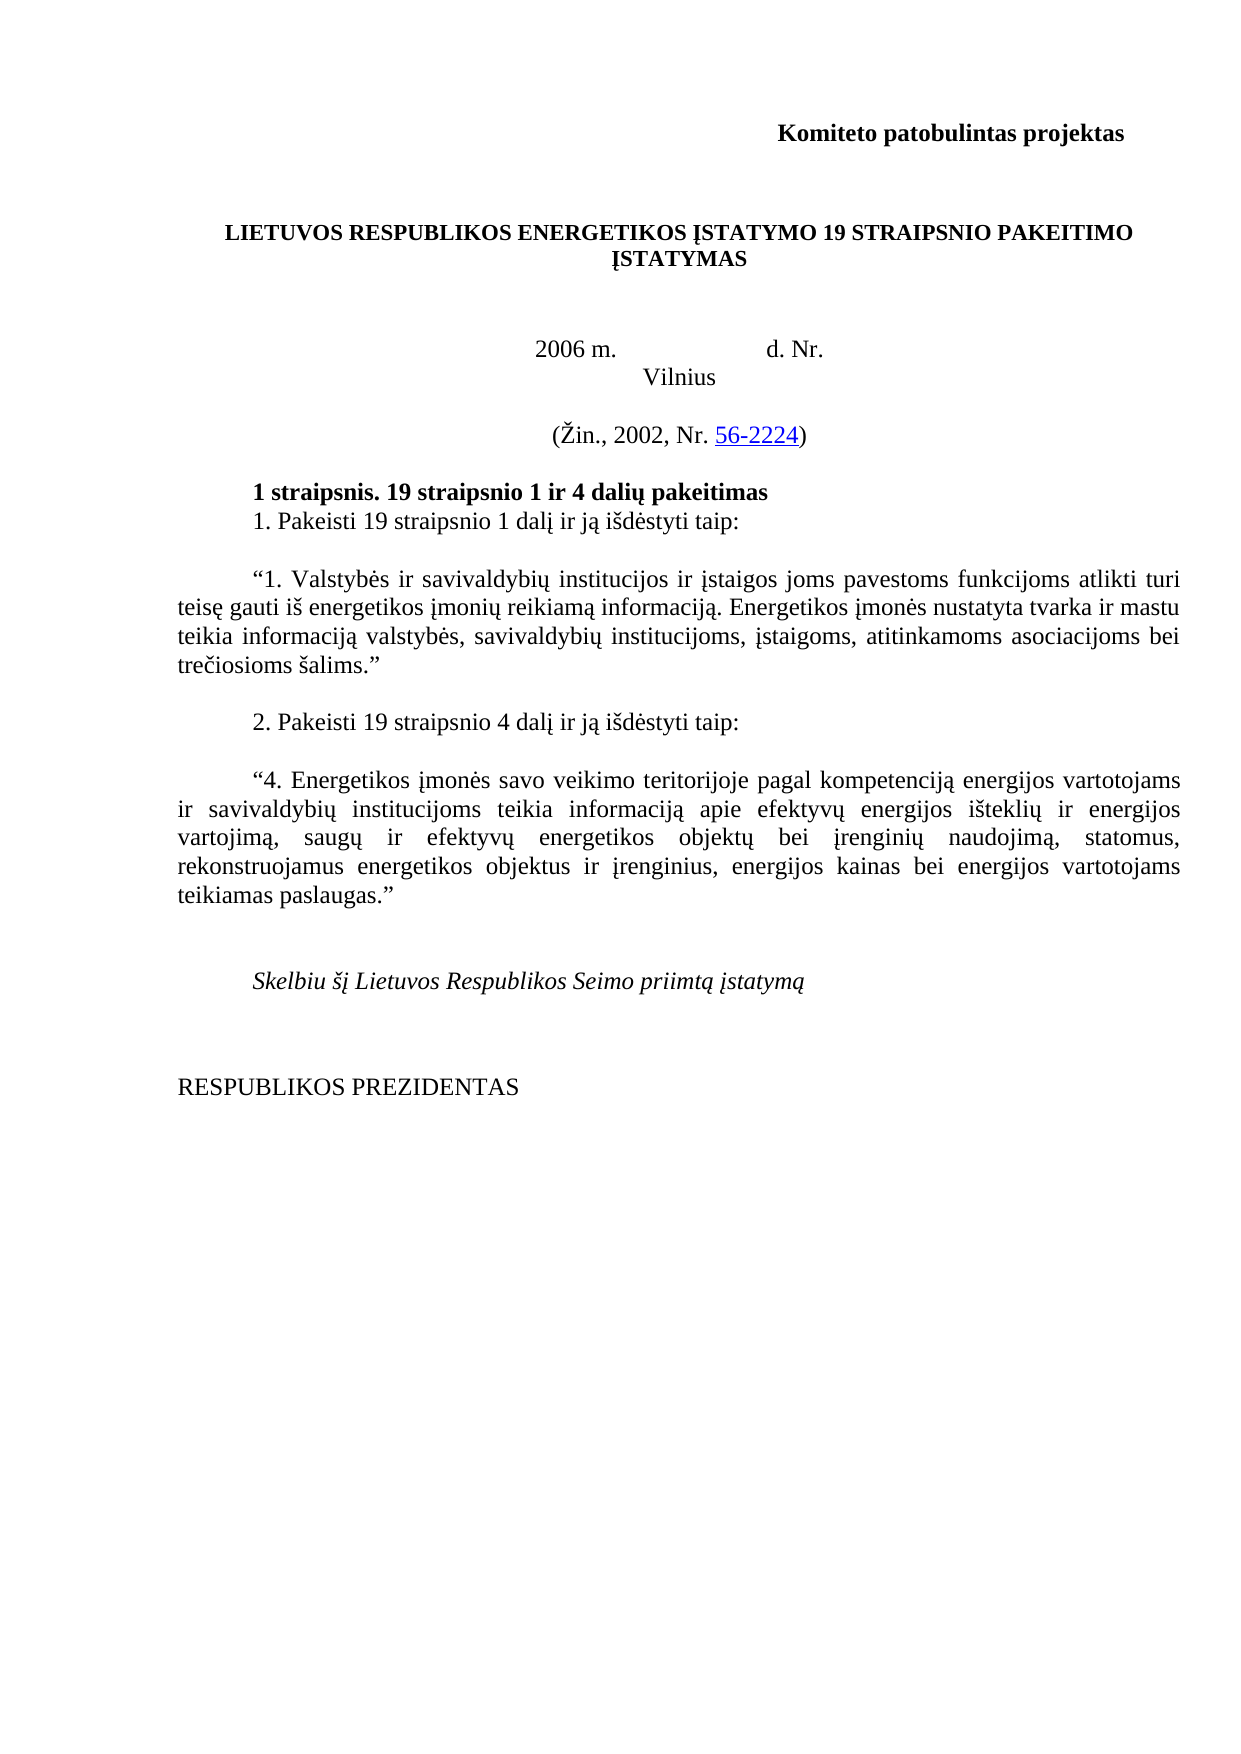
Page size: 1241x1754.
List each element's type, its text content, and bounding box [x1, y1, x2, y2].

text Skelbiu šį Lietuvos Respublikos Seimo priimtą įstatymą [177, 966, 1181, 995]
text RESPUBLIKOS PREZIDENTAS [177, 1072, 1181, 1101]
text Komiteto patobulintas projektas [777, 118, 1181, 147]
text Vilnius [177, 362, 1181, 391]
text 1 straipsnis. 19 straipsnio 1 ir 4 dalių pakeitimas [177, 477, 1181, 506]
text LIETUVOS RESPUBLIKOS ENERGETIKOS ĮSTATYMO 19 STRAIPSNIO PAKEITIMO ĮSTATYMAS [177, 219, 1181, 271]
text “1. Valstybės ir savivaldybių institucijos ir įstaigos joms pavestoms funkcijoms atlikti turi teisę gauti iš energetikos įmonių reikiamą informaciją. Energetikos įmonės nustatyta tvarka ir mastu teikia informaciją valstybės, savivaldybių institucijoms, įstaigoms, atitinkamoms asociacijoms bei trečiosioms šalims.” [177, 564, 1181, 679]
text (Žin., 2002, Nr. 56-2224) [177, 420, 1181, 449]
text 2. Pakeisti 19 straipsnio 4 dalį ir ją išdėstyti taip: [177, 707, 1181, 736]
text 2006 m. d. Nr. [177, 334, 1181, 362]
text “4. Energetikos įmonės savo veikimo teritorijoje pagal kompetenciją energijos vartotojams ir savivaldybių institucijoms teikia informaciją apie efektyvų energijos išteklių ir energijos vartojimą, saugų ir efektyvų energetikos objektų bei įrenginių naudojimą, statomus, rekonstruojamus energetikos objektus ir įrenginius, energijos kainas bei energijos vartotojams teikiamas paslaugas.” [177, 765, 1181, 909]
text 1. Pakeisti 19 straipsnio 1 dalį ir ją išdėstyti taip: [177, 506, 1181, 535]
